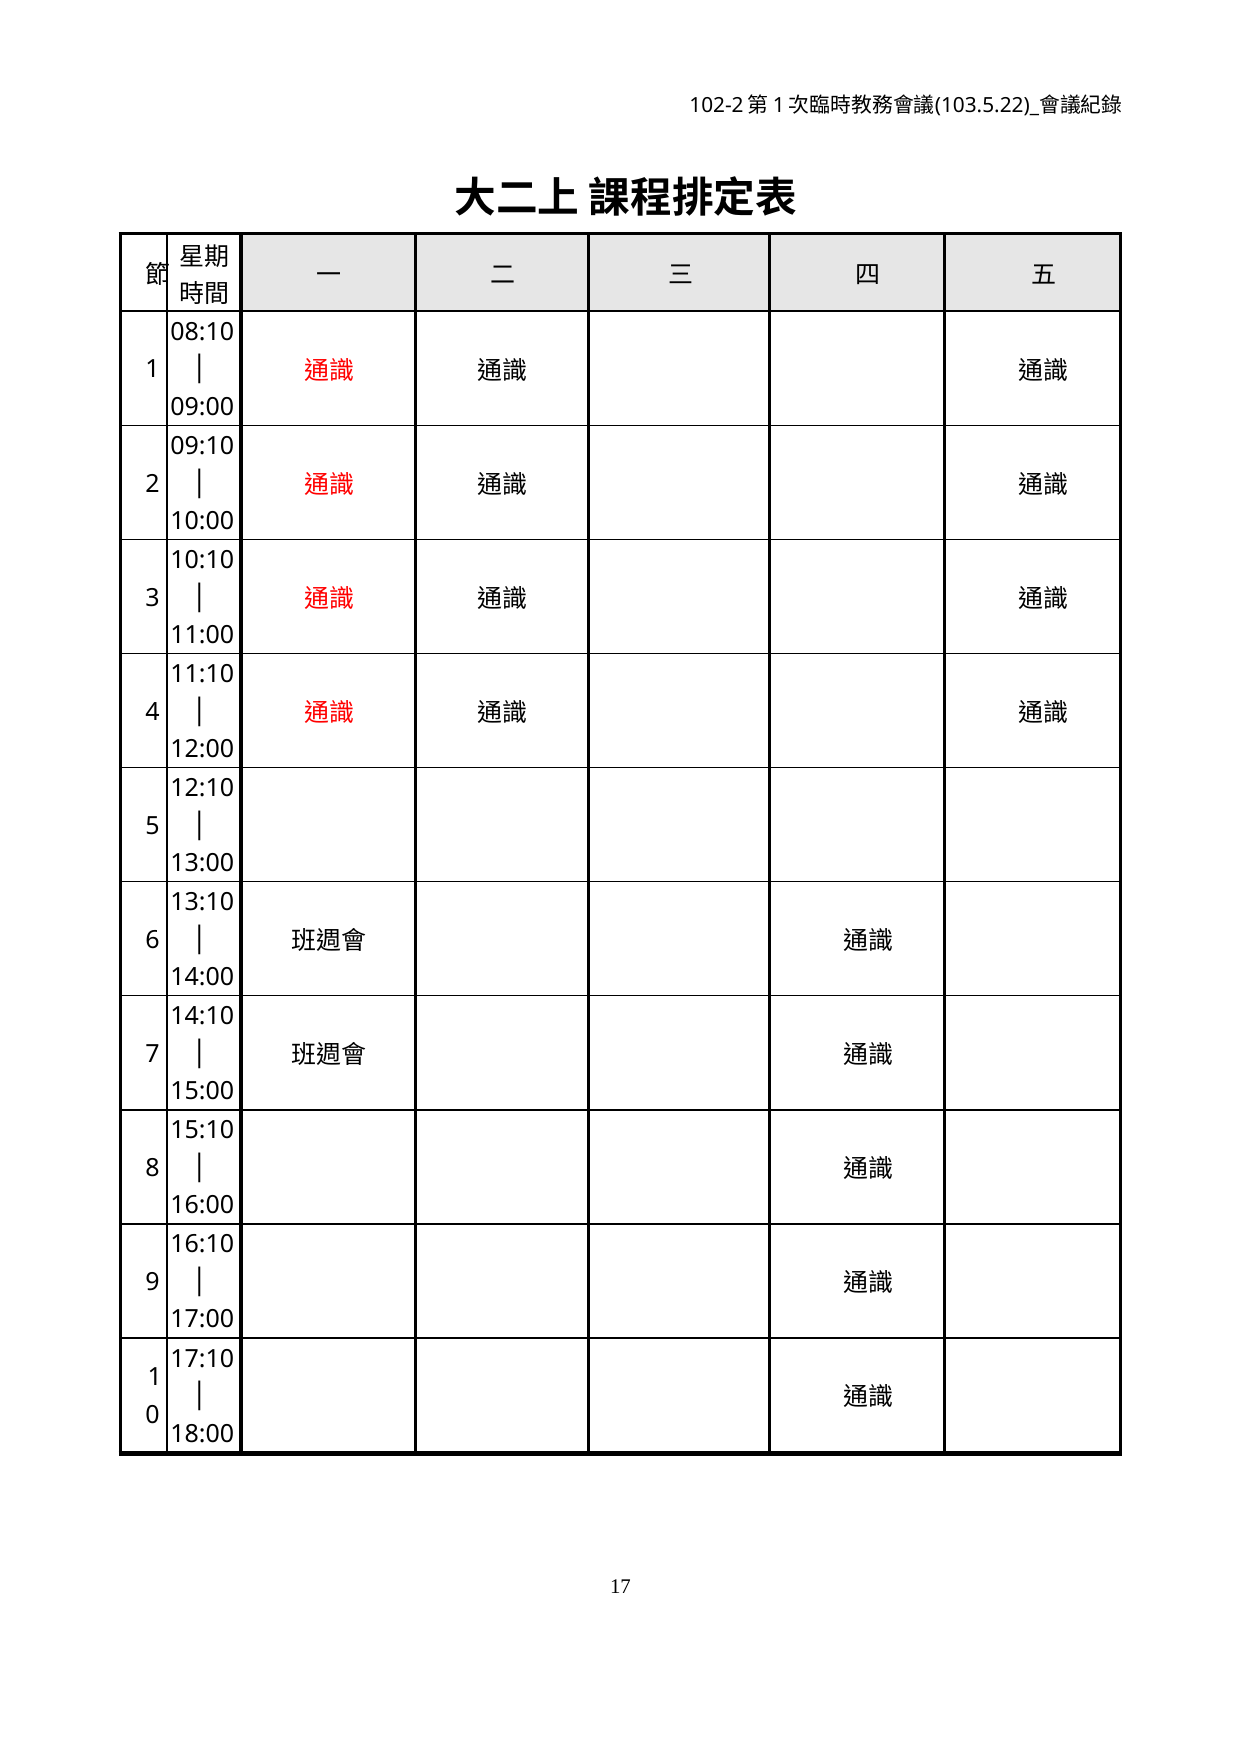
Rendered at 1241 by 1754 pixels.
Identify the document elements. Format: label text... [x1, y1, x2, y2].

table_header 節 [122, 235, 166, 310]
table_cell 通識 [946, 312, 1119, 424]
table_cell [946, 996, 1119, 1109]
table_cell [417, 768, 587, 881]
table_cell [417, 882, 587, 995]
table_cell [243, 768, 414, 881]
table_cell [590, 1225, 768, 1337]
table_cell 通識 [771, 996, 943, 1109]
table_cell 6 [122, 882, 166, 995]
table_cell [417, 1225, 587, 1337]
table_cell 通識 [243, 540, 414, 653]
table_cell 班週會 [243, 882, 414, 995]
table_cell 5 [122, 768, 166, 881]
table_cell 通識 [417, 540, 587, 653]
table_cell 16:10 │ 17:00 [168, 1225, 239, 1337]
table_cell [590, 768, 768, 881]
table_cell [243, 1339, 414, 1451]
table_cell [417, 1339, 587, 1451]
table_cell [417, 996, 587, 1109]
table_cell [590, 312, 768, 424]
table_cell 通識 [946, 426, 1119, 538]
table_cell [946, 768, 1119, 881]
table_header 二 [417, 235, 587, 310]
table_cell 3 [122, 540, 166, 653]
table_cell 通識 [417, 426, 587, 538]
table_cell 通識 [243, 426, 414, 538]
table_cell [946, 882, 1119, 995]
table_cell [946, 1225, 1119, 1337]
table_cell 13:10 │ 14:00 [168, 882, 239, 995]
table_cell [590, 1339, 768, 1451]
table_cell 通識 [771, 1339, 943, 1451]
table_header 星期 時間 [168, 235, 239, 310]
table_cell [243, 1225, 414, 1337]
table_cell 通識 [243, 654, 414, 767]
table_cell 通識 [946, 654, 1119, 767]
table_cell [590, 654, 768, 767]
table_header 五 [946, 235, 1119, 310]
table_cell [946, 1111, 1119, 1223]
table_cell 通識 [417, 312, 587, 424]
table_cell 14:10 │ 15:00 [168, 996, 239, 1109]
table_cell 11:10 │ 12:00 [168, 654, 239, 767]
table_cell 通識 [417, 654, 587, 767]
table_cell 1 [122, 312, 166, 424]
table_cell [417, 1111, 587, 1223]
table_cell 通識 [946, 540, 1119, 653]
table_cell 通識 [771, 1225, 943, 1337]
table_cell 8 [122, 1111, 166, 1223]
table_cell 通識 [771, 1111, 943, 1223]
table_header 三 [590, 235, 768, 310]
table_cell [771, 768, 943, 881]
table_cell 17:10 │ 18:00 [168, 1339, 239, 1451]
table_cell [771, 654, 943, 767]
table_cell 12:10 │ 13:00 [168, 768, 239, 881]
table_cell 10:10 │ 11:00 [168, 540, 239, 653]
table_cell 2 [122, 426, 166, 538]
table_cell [771, 426, 943, 538]
table_cell [946, 1339, 1119, 1451]
table_cell [590, 540, 768, 653]
table_header 四 [771, 235, 943, 310]
table_cell 15:10 │ 16:00 [168, 1111, 239, 1223]
table_cell 班週會 [243, 996, 414, 1109]
table_cell 9 [122, 1225, 166, 1337]
table_cell [590, 882, 768, 995]
table_cell 09:10 │ 10:00 [168, 426, 239, 538]
table_cell 4 [122, 654, 166, 767]
table_cell [243, 1111, 414, 1223]
table_cell 08:10 │ 09:00 [168, 312, 239, 424]
text 大二上 課程排定表 [120, 179, 1120, 221]
table_cell [590, 996, 768, 1109]
table_cell 通識 [771, 882, 943, 995]
table_cell [590, 426, 768, 538]
table_cell 通識 [243, 312, 414, 424]
table_cell [771, 540, 943, 653]
table_cell [590, 1111, 768, 1223]
table_cell 7 [122, 996, 166, 1109]
table_header 一 [243, 235, 414, 310]
table_cell [771, 312, 943, 424]
table_cell 10 [122, 1339, 166, 1451]
